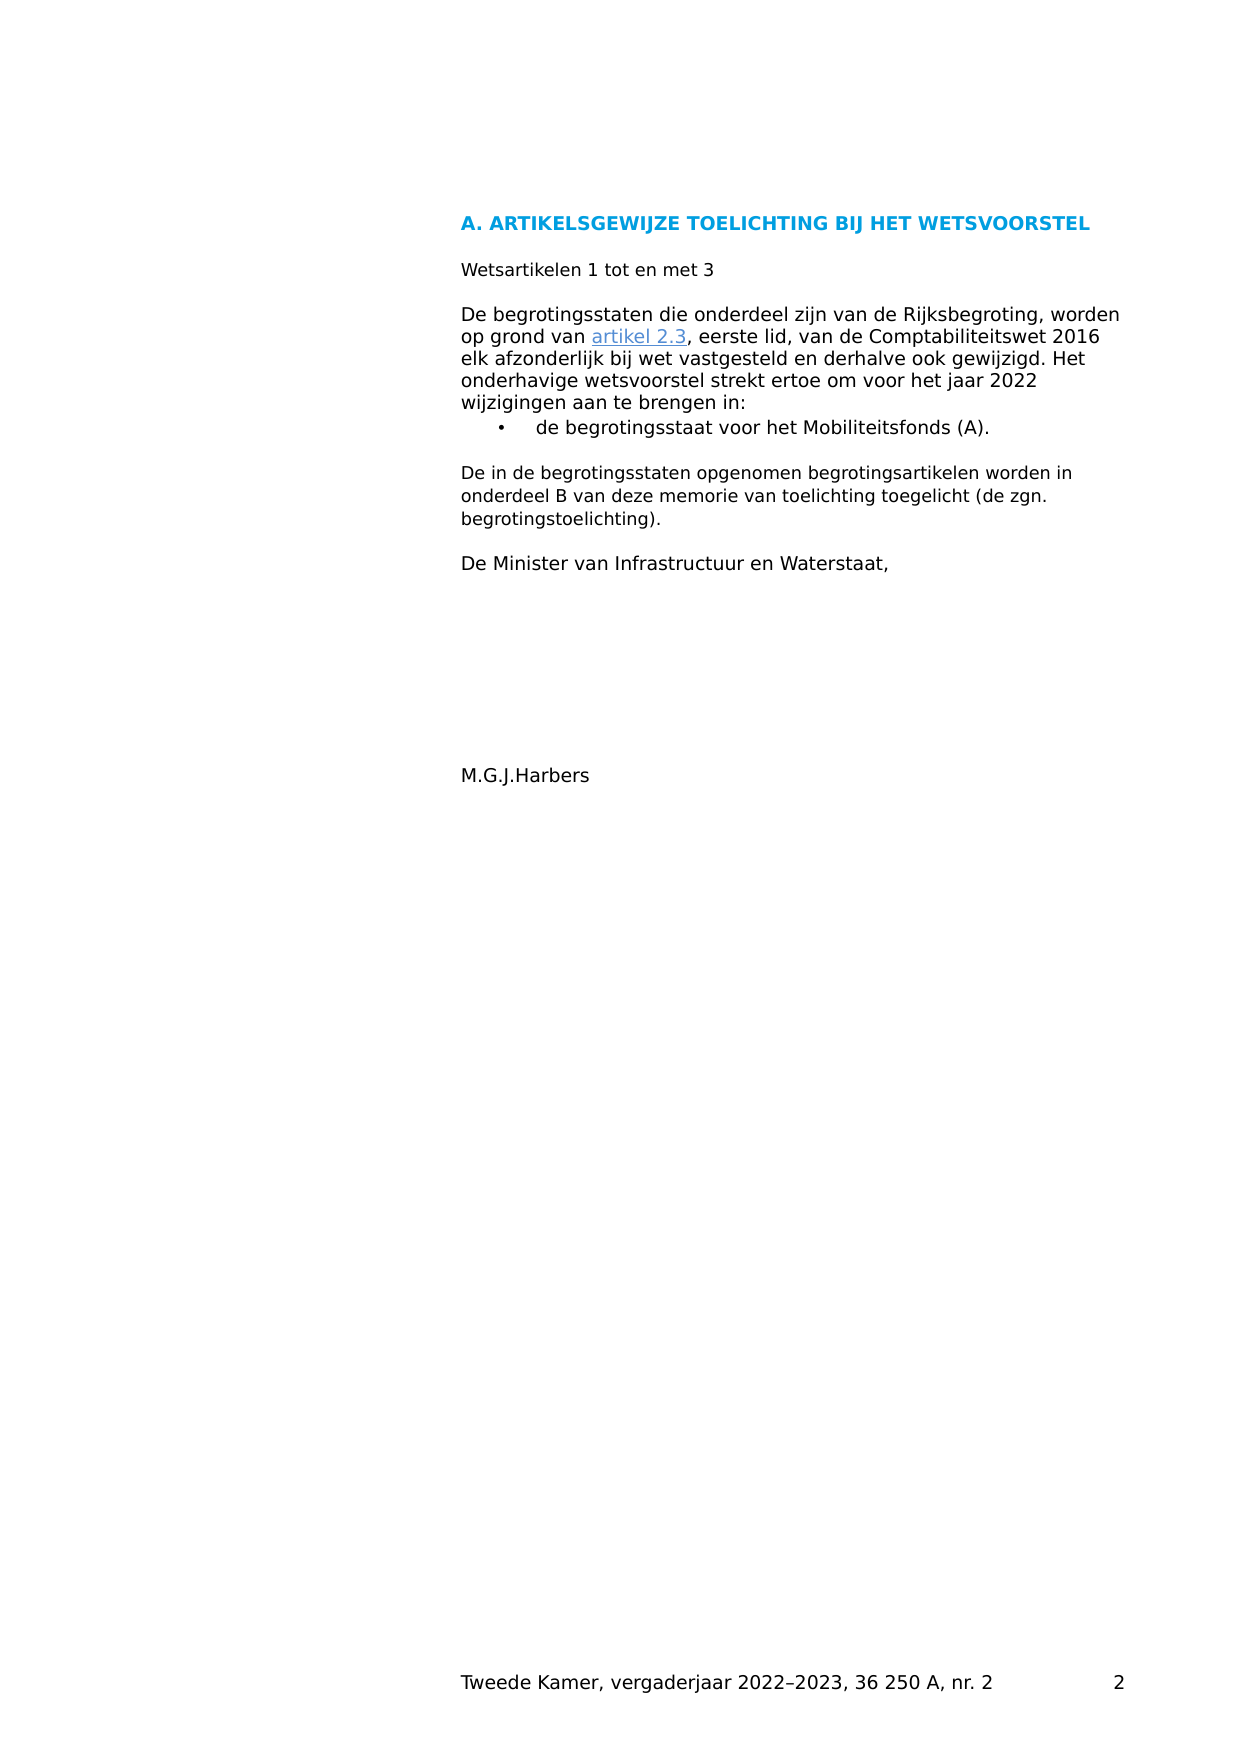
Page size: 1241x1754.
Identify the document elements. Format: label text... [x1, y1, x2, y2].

text De begrotingsstaten die onderdeel zijn van de Rijksbegroting, worden op grond van artikel 2.3, eerste lid, van de Comptabiliteitswet 2016 elk afzonderlijk bij wet vastgesteld en derhalve ook gewijzigd. Het onderhavige wetsvoorstel strekt ertoe om voor het jaar 2022 wijzigingen aan te brengen in: [461, 304, 1125, 414]
text De Minister van Infrastructuur en Waterstaat, [461, 553, 1125, 575]
title A. ARTIKELSGEWIJZE TOELICHTING BIJ HET WETSVOORSTEL [461, 213, 1125, 235]
list de begrotingsstaat voor het Mobiliteitsfonds (A). [498, 414, 1125, 439]
text De in de begrotingsstaten opgenomen begrotingsartikelen worden in onderdeel B van deze memorie van toelichting toegelicht (de zgn. begrotingstoelichting). [461, 461, 1125, 530]
text M.G.J.Harbers [461, 765, 1125, 787]
text Wetsartikelen 1 tot en met 3 [461, 258, 1125, 281]
